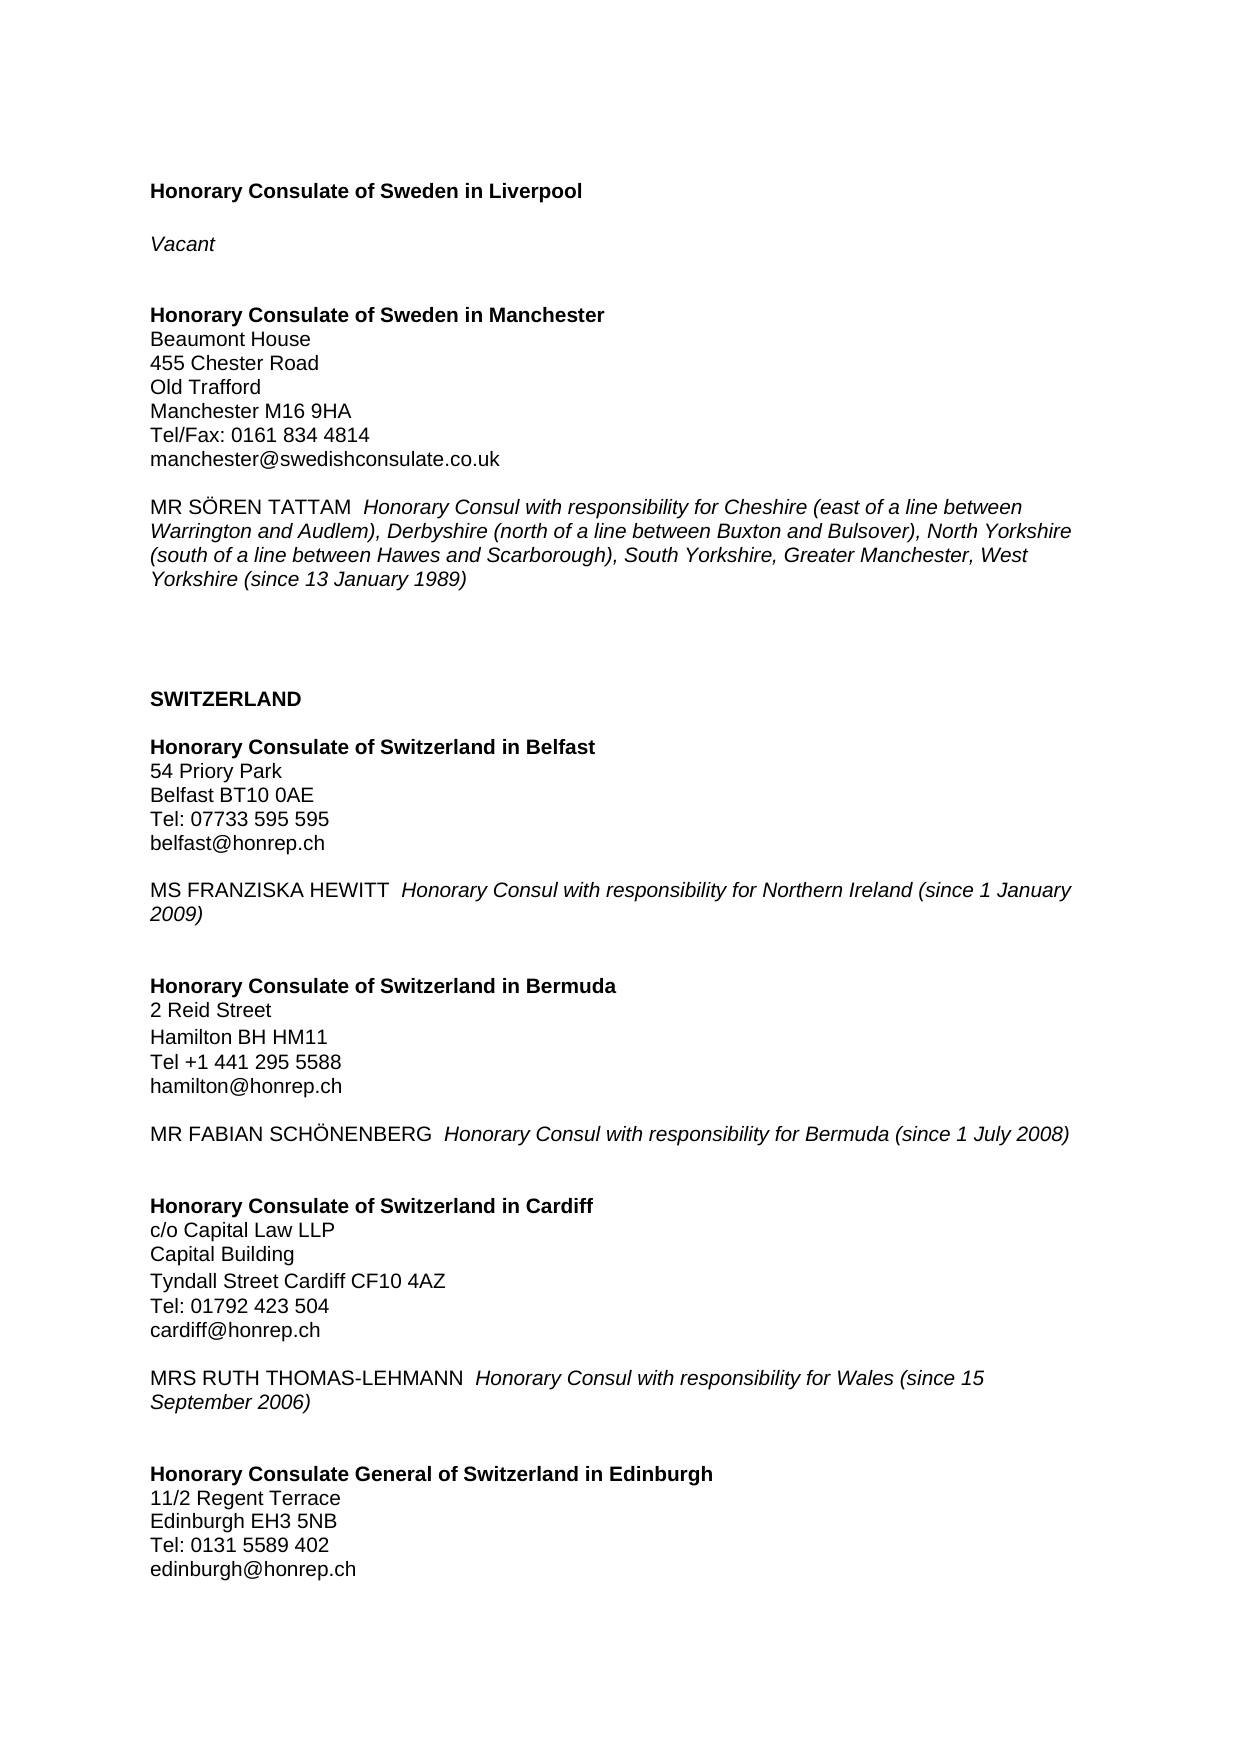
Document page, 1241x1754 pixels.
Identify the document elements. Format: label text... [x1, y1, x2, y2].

text Honorary Consulate General of Switzerland in Edinburgh [150, 1461, 1090, 1485]
text Honorary Consulate of Sweden in Liverpool [150, 179, 1090, 203]
text MR FABIAN SCHÖNENBERG Honorary Consul with responsibility for Bermuda (since 1 July 2008) [150, 1122, 1090, 1146]
text 2 Reid Street [150, 998, 1090, 1022]
text Tel/Fax: 0161 834 4814 [150, 423, 1090, 447]
text Tel: 01792 423 504 [150, 1294, 1090, 1318]
text Tel: 07733 595 595 [150, 806, 1090, 830]
text Honorary Consulate of Switzerland in Belfast [150, 734, 1090, 758]
text 11/2 Regent Terrace [150, 1485, 1090, 1509]
text c/o Capital Law LLP [150, 1218, 1090, 1242]
text manchester@swedishconsulate.co.uk [150, 447, 1090, 471]
text Beaumont House [150, 327, 1090, 351]
text MR SÖREN TATTAM Honorary Consul with responsibility for Cheshire (east of a line between Warrington and Audlem), Derbyshire (north of a line between Buxton and Bulsover), North Yorkshire (south of a line between Hawes and Scarborough), South Yorkshire, Greater Manchester, West Yorkshire (since 13 January 1989) [150, 495, 1090, 591]
text Tel: 0131 5589 402 [150, 1533, 1090, 1557]
text Honorary Consulate of Switzerland in Bermuda [150, 974, 1090, 998]
text Belfast BT10 0AE [150, 782, 1090, 806]
text 455 Chester Road [150, 351, 1090, 375]
text Capital Building [150, 1242, 1090, 1266]
text Honorary Consulate of Sweden in Manchester [150, 303, 1090, 327]
text SWITZERLAND [150, 687, 1090, 711]
text Tel +1 441 295 5588 [150, 1050, 1090, 1074]
text edinburgh@honrep.ch [150, 1557, 1090, 1581]
text Tyndall Street Cardiff CF10 4AZ [150, 1266, 1090, 1294]
text Honorary Consulate of Switzerland in Cardiff [150, 1194, 1090, 1218]
text Edinburgh EH3 5NB [150, 1509, 1090, 1533]
text 54 Priory Park [150, 758, 1090, 782]
text Vacant [150, 231, 1090, 255]
text hamilton@honrep.ch [150, 1074, 1090, 1098]
text Hamilton BH HM11 [150, 1022, 1090, 1050]
text belfast@honrep.ch [150, 830, 1090, 854]
text Manchester M16 9HA [150, 399, 1090, 423]
text cardiff@honrep.ch [150, 1318, 1090, 1342]
text Old Trafford [150, 375, 1090, 399]
text MS FRANZISKA HEWITT Honorary Consul with responsibility for Northern Ireland (since 1 January 2009) [150, 878, 1090, 926]
text MRS RUTH THOMAS-LEHMANN Honorary Consul with responsibility for Wales (since 15 September 2006) [150, 1366, 1090, 1413]
